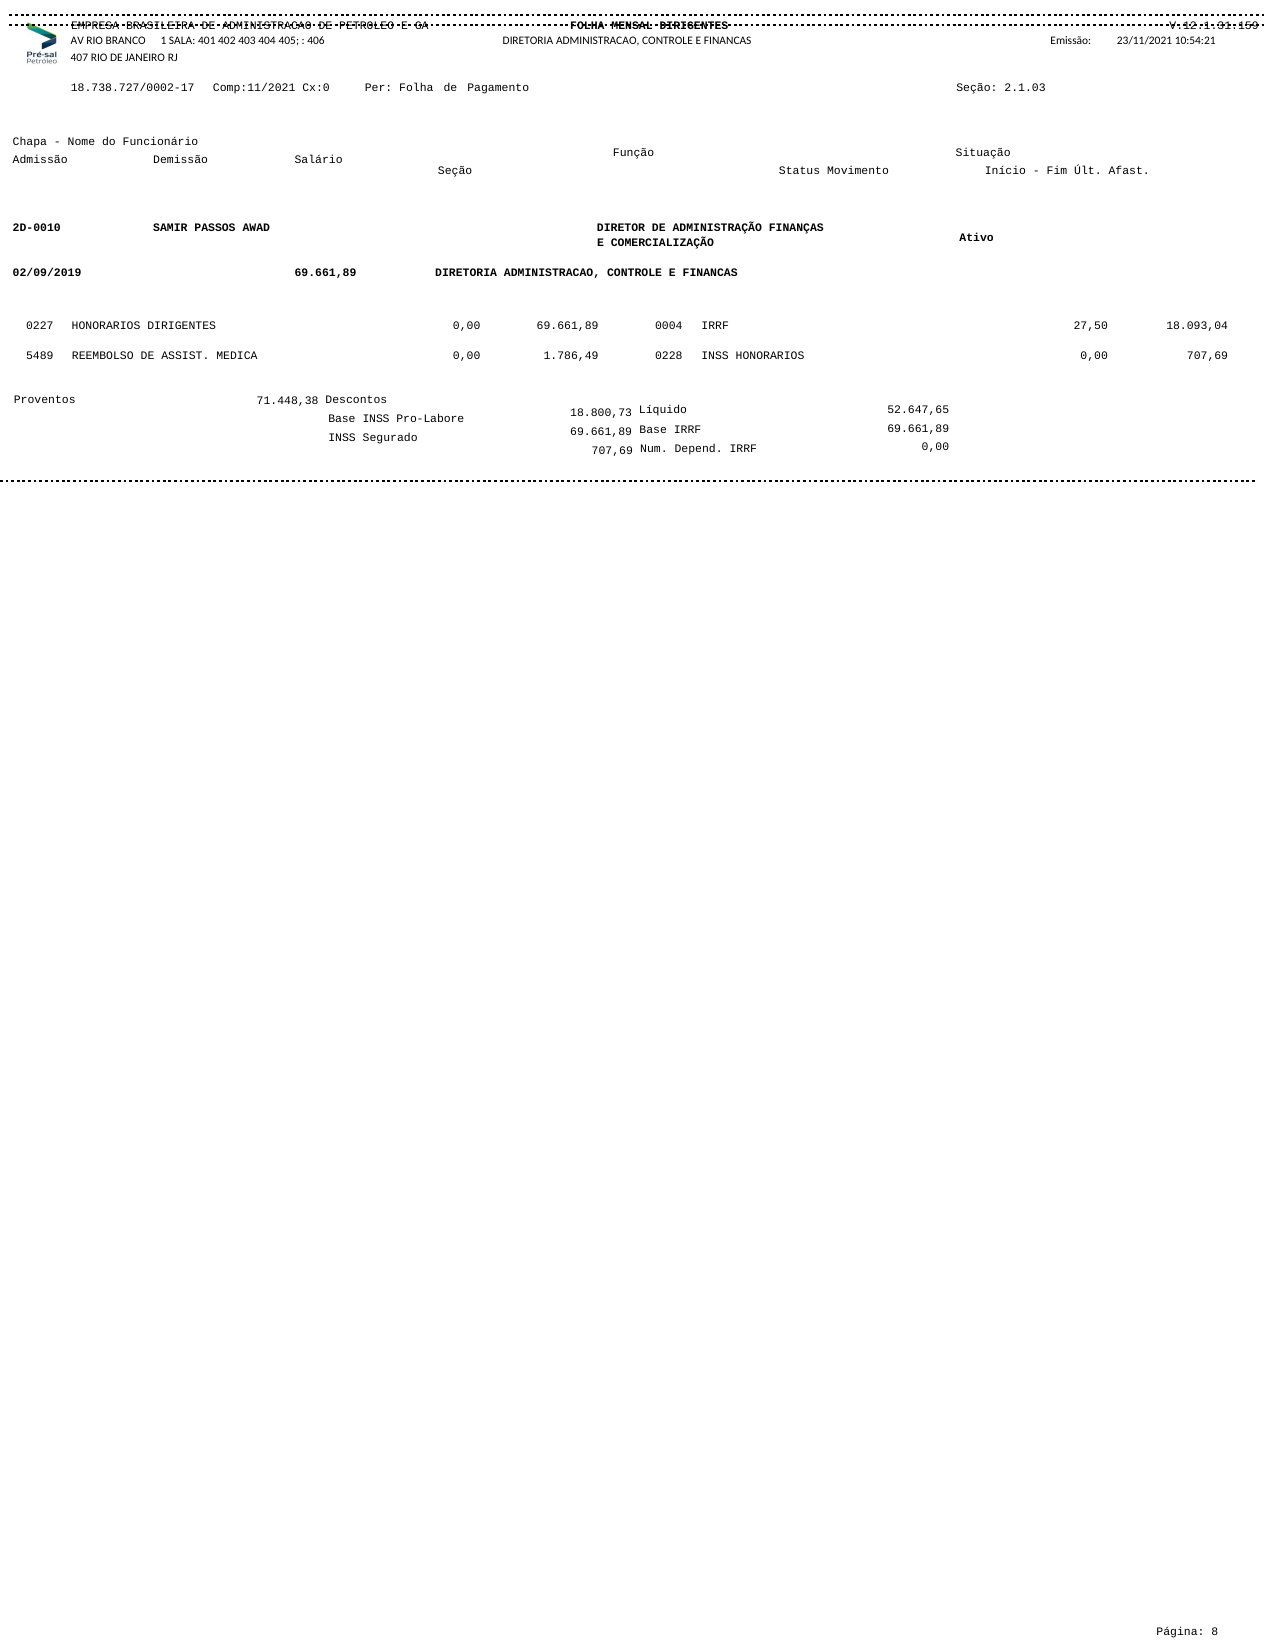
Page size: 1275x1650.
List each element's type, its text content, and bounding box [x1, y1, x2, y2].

text 18.738.727/0002-17 Comp:11/2021 Cx:0 Per: Folha de Pagamento Seção: 2.1.03 [71, 82, 1275, 94]
text Base INSS Pro-Labore INSS Segurado [328, 413, 467, 444]
table_cell 5489 REEMBOLSO DE ASSIST. MEDICA [23, 342, 354, 364]
text Ativo [959, 232, 1275, 245]
text 18.800,73 Líquido [570, 404, 760, 420]
table_header 0227 HONORARIOS DIRIGENTES [23, 320, 354, 342]
table_cell 707,69 [1136, 342, 1230, 364]
table_header 69.661,89 [508, 320, 626, 342]
text 69.661,89 Base IRRF [570, 424, 760, 439]
text Admissão Demissão Salário [12, 154, 347, 167]
text 0,00 [873, 441, 949, 454]
text 69.661,89 [873, 423, 949, 436]
text Função [434, 146, 833, 159]
table_cell 1.786,49 [508, 342, 626, 364]
text Proventos 71.448,38 Descontos [13, 394, 467, 408]
text Chapa - Nome do Funcionário [12, 136, 347, 149]
text 52.647,65 [873, 404, 949, 417]
subtitle 2D-0010 SAMIR PASSOS AWAD DIRETOR DE ADMINISTRAÇÃO FINANÇAS E COMERCIALIZAÇÃO [12, 221, 835, 249]
table_header 27,50 [938, 320, 1136, 342]
table_header 0004 [626, 320, 691, 342]
table_header IRRF [691, 320, 938, 342]
text Seção Status Movimento [434, 165, 893, 178]
table_cell 0,00 [355, 342, 508, 364]
text 707,69 Num. Depend. IRRF [591, 443, 760, 457]
table_cell 0,00 [938, 342, 1136, 364]
table_header 18.093,04 [1136, 320, 1230, 342]
table_cell 0228 [626, 342, 691, 364]
subtitle 02/09/2019 69.661,89 DIRETORIA ADMINISTRACAO, CONTROLE E FINANCAS [12, 267, 1275, 280]
text Situação [955, 146, 1275, 159]
table_cell INSS HONORARIOS [691, 342, 938, 364]
text Início - Fim Últ. Afast. [984, 165, 1275, 178]
table_header 0,00 [355, 320, 508, 342]
